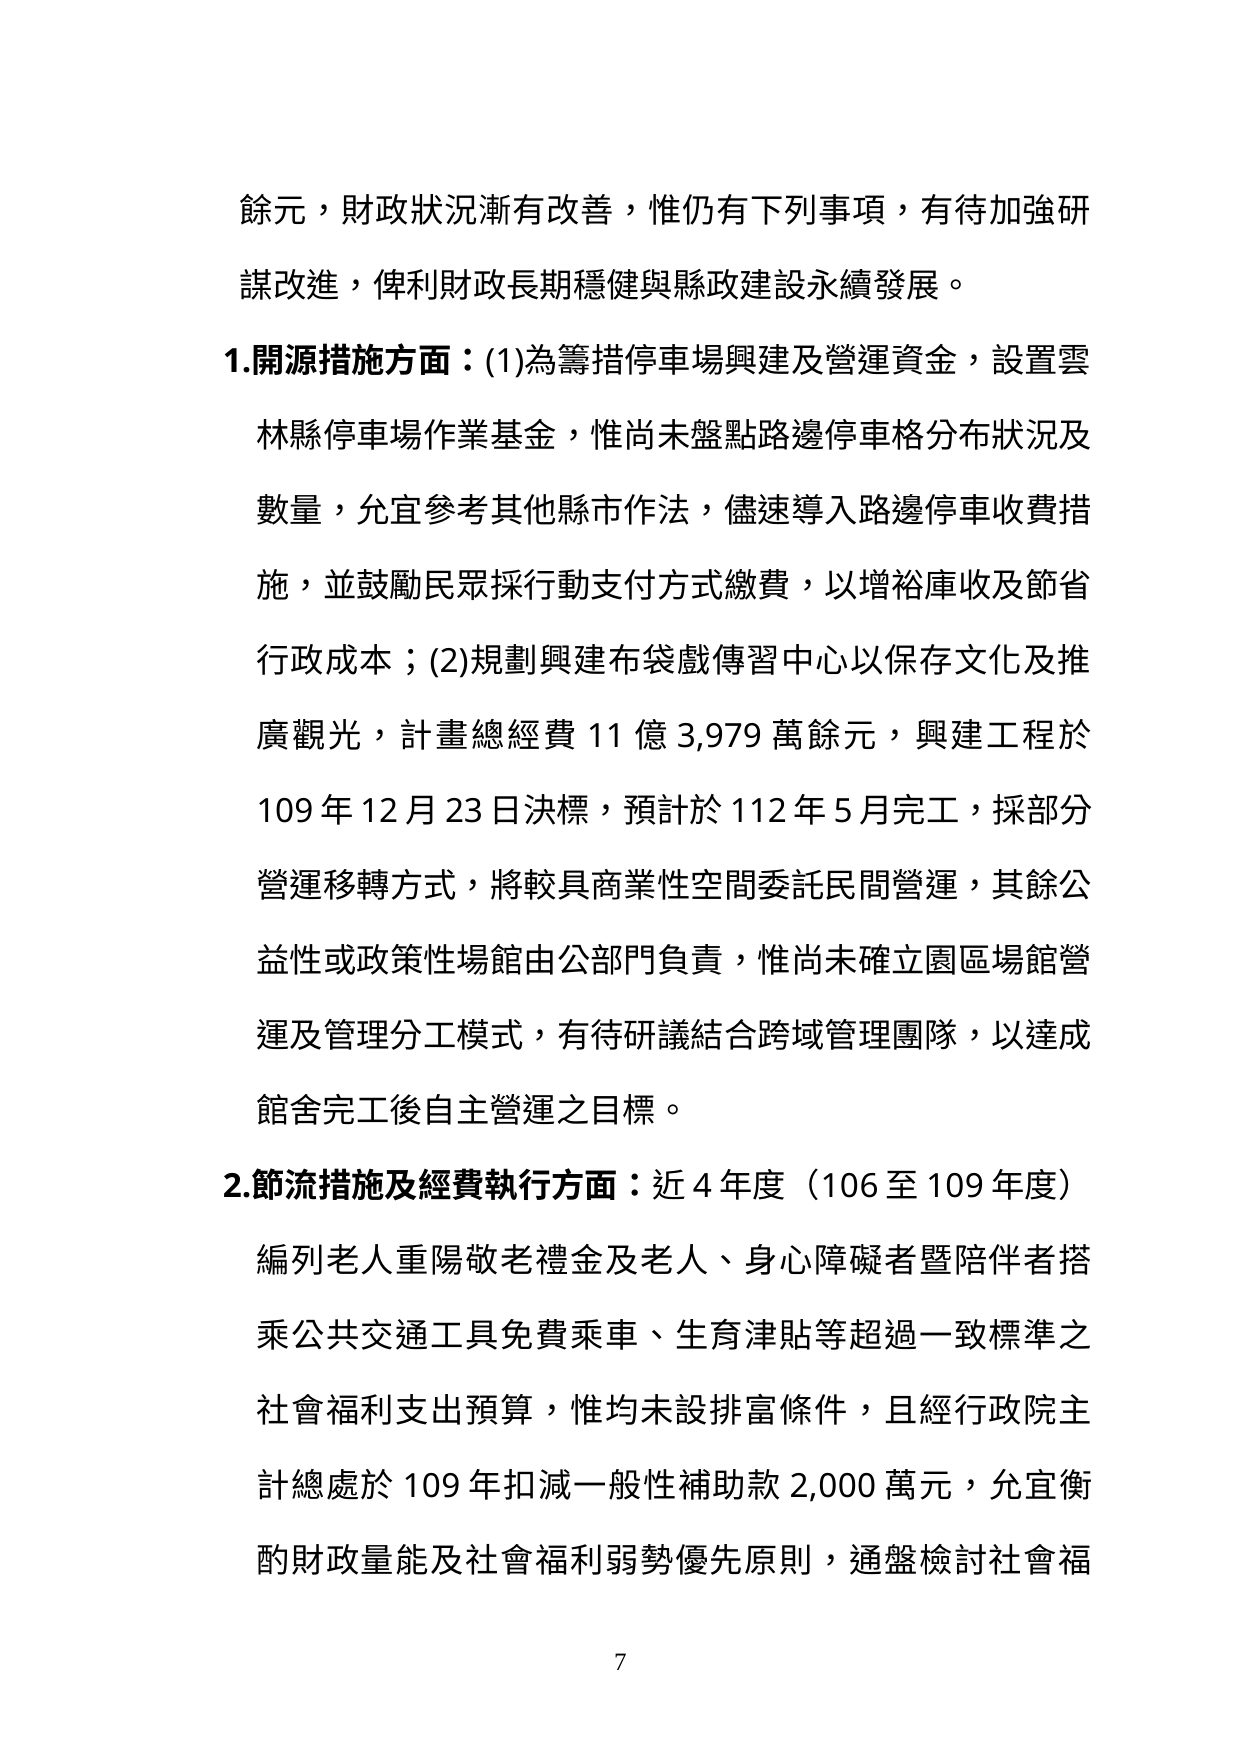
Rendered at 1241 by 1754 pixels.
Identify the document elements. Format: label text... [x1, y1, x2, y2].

text 餘元，財政狀況漸有改善，惟仍有下列事項，有待加強研謀改進，俾利財政長期穩健與縣政建設永續發展。 [173, 164, 1092, 314]
text 2.節流措施及經費執行方面：近4年度（106至109年度）編列老人重陽敬老禮金及老人、身心障礙者暨陪伴者搭乘公共交通工具免費乘車、生育津貼等超過一致標準之社會福利支出預算，惟均未設排富條件，且經行政院主計總處於109年扣減一般性補助款2,000萬元，允宜衡酌財政量能及社會福利弱勢優先原則，通盤檢討社會福 [223, 1139, 1092, 1589]
text 1.開源措施方面：(1)為籌措停車場興建及營運資金，設置雲林縣停車場作業基金，惟尚未盤點路邊停車格分布狀況及數量，允宜參考其他縣市作法，儘速導入路邊停車收費措施，並鼓勵民眾採行動支付方式繳費，以增裕庫收及節省行政成本；(2)規劃興建布袋戲傳習中心以保存文化及推廣觀光，計畫總經費11億3,979萬餘元，興建工程於109年12月23日決標，預計於112年5月完工，採部分營運移轉方式，將較具商業性空間委託民間營運，其餘公益性或政策性場館由公部門負責，惟尚未確立園區場館營運及管理分工模式，有待研議結合跨域管理團隊，以達成館舍完工後自主營運之目標。 [223, 314, 1092, 1139]
